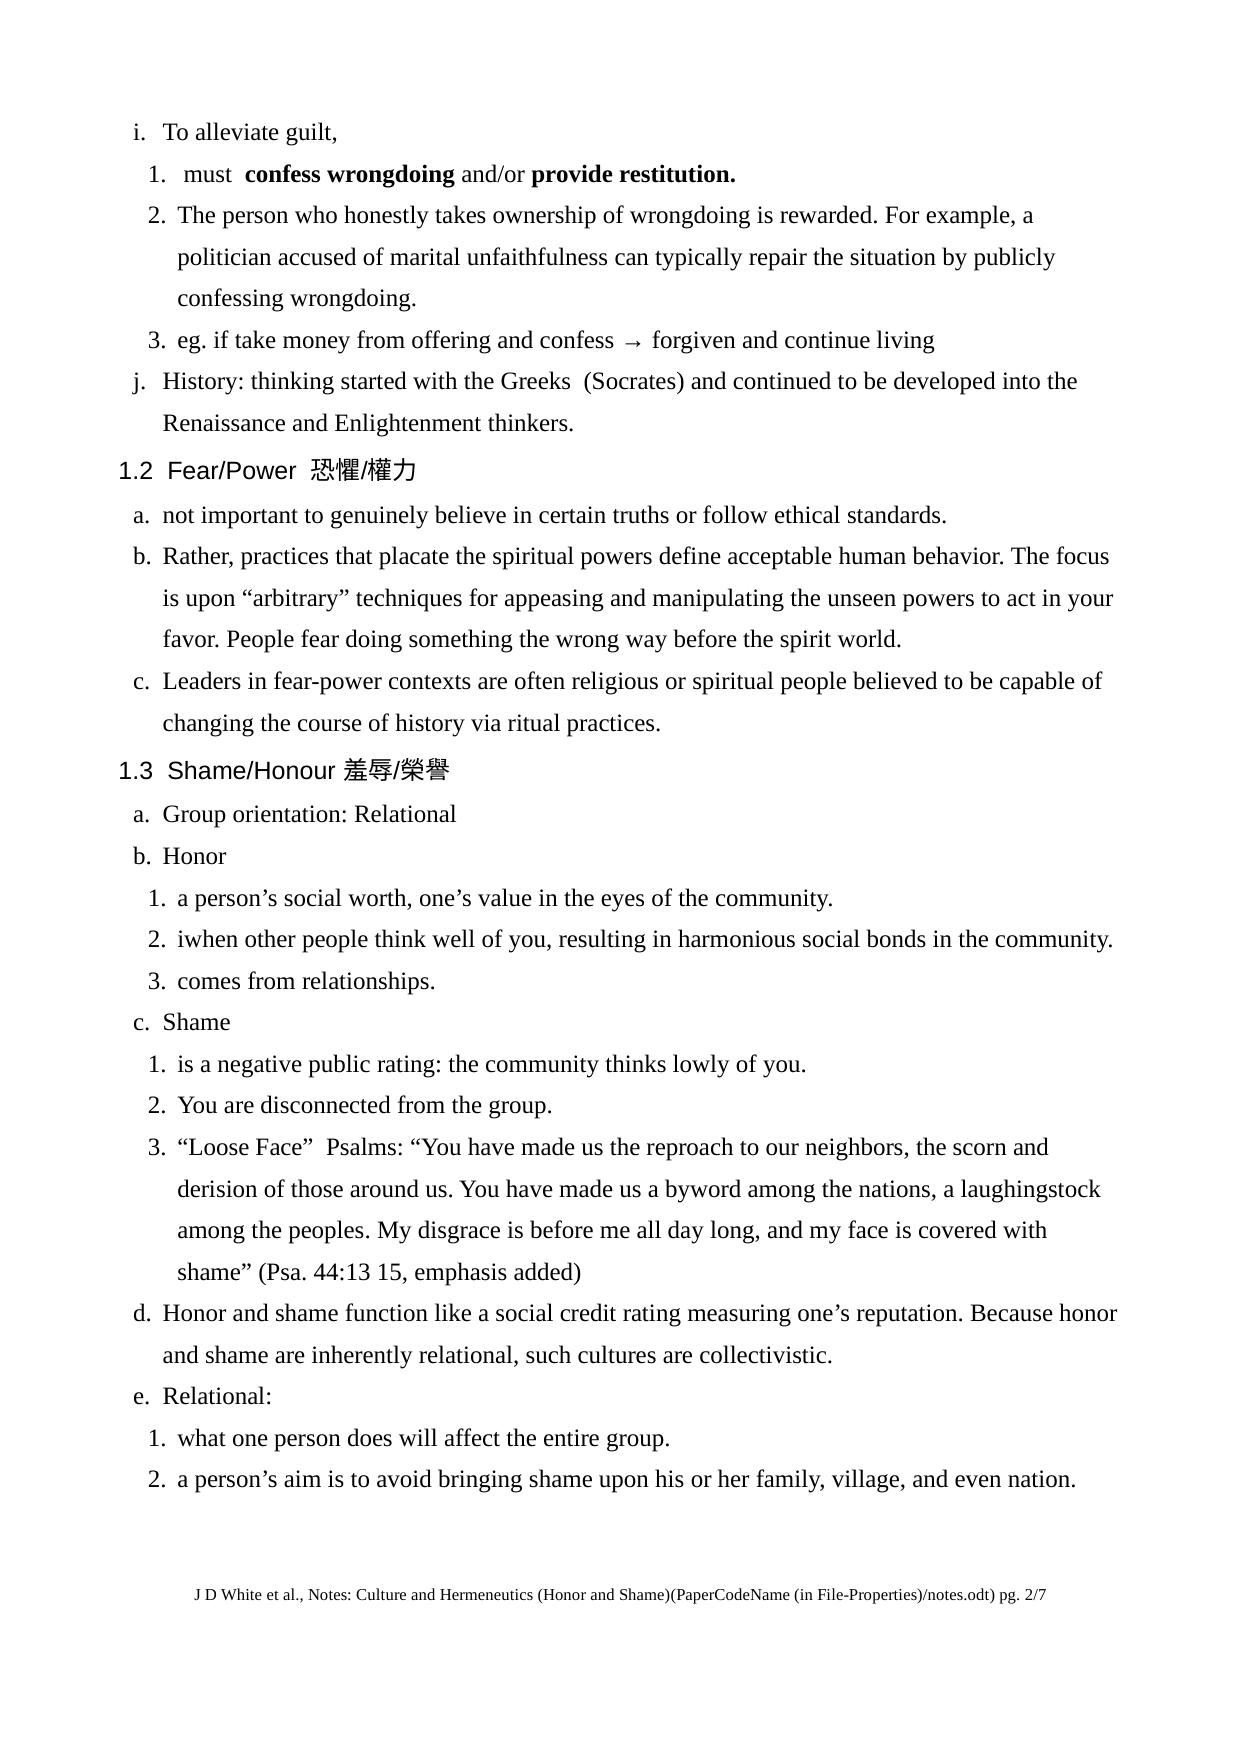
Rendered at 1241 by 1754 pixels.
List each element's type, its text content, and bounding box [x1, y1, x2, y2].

subtitle Shame [133, 1008, 1122, 1036]
subtitle what one person does will affect the entire group. [148, 1424, 1122, 1452]
subtitle Leaders in fear-power contexts are often religious or spiritual people believed to be capable of changing the course of history via ritual practices. [133, 667, 1122, 736]
subtitle a person’s aim is to avoid bringing shame upon his or her family, village, and even nation. [148, 1466, 1122, 1493]
subtitle To alleviate guilt, [133, 118, 1122, 146]
subtitle Group orientation: Relational [133, 801, 1122, 828]
subtitle History: thinking started with the Greeks (Socrates) and continued to be developed into the Renaissance and Enlightenment thinkers. [133, 367, 1122, 437]
subtitle Fear/Power 恐懼/權力 [118, 451, 1122, 487]
subtitle is a negative public rating: the community thinks lowly of you. [148, 1050, 1122, 1078]
subtitle Relational: [133, 1382, 1122, 1410]
subtitle not important to genuinely believe in certain truths or follow ethical standards. [133, 501, 1122, 529]
subtitle The person who honestly takes ownership of wrongdoing is rewarded. For example, a politician accused of marital unfaithfulness can typically repair the situation by publicly confessing wrongdoing. [148, 201, 1122, 312]
subtitle iwhen other people think well of you, resulting in harmonious social bonds in the community. [148, 925, 1122, 953]
subtitle You are disconnected from the group. [148, 1092, 1122, 1119]
subtitle a person’s social worth, one’s value in the eyes of the community. [148, 884, 1122, 911]
subtitle Rather, practices that placate the spiritual powers define acceptable human behavior. The focus is upon “arbitrary” techniques for appeasing and manipulating the unseen powers to act in your favor. People fear doing something the wrong way before the spirit world. [133, 542, 1122, 653]
subtitle Shame/Honour 羞辱/榮譽 [118, 750, 1122, 787]
subtitle comes from relationships. [148, 967, 1122, 994]
subtitle Honor [133, 842, 1122, 870]
subtitle Honor and shame function like a social credit rating measuring one’s reputation. Because honor and shame are inherently relational, such cultures are collectivistic. [133, 1299, 1122, 1369]
subtitle must confess wrongdoing and/or provide restitution. [148, 160, 1122, 187]
subtitle “Loose Face” Psalms: “You have made us the reproach to our neighbors, the scorn and derision of those around us. You have made us a byword among the nations, a laughingstock among the peoples. My disgrace is before me all day long, and my face is covered with shame” (Psa. 44:13 15, emphasis added) [148, 1133, 1122, 1286]
subtitle eg. if take money from offering and confess → forgiven and continue living [148, 326, 1122, 354]
